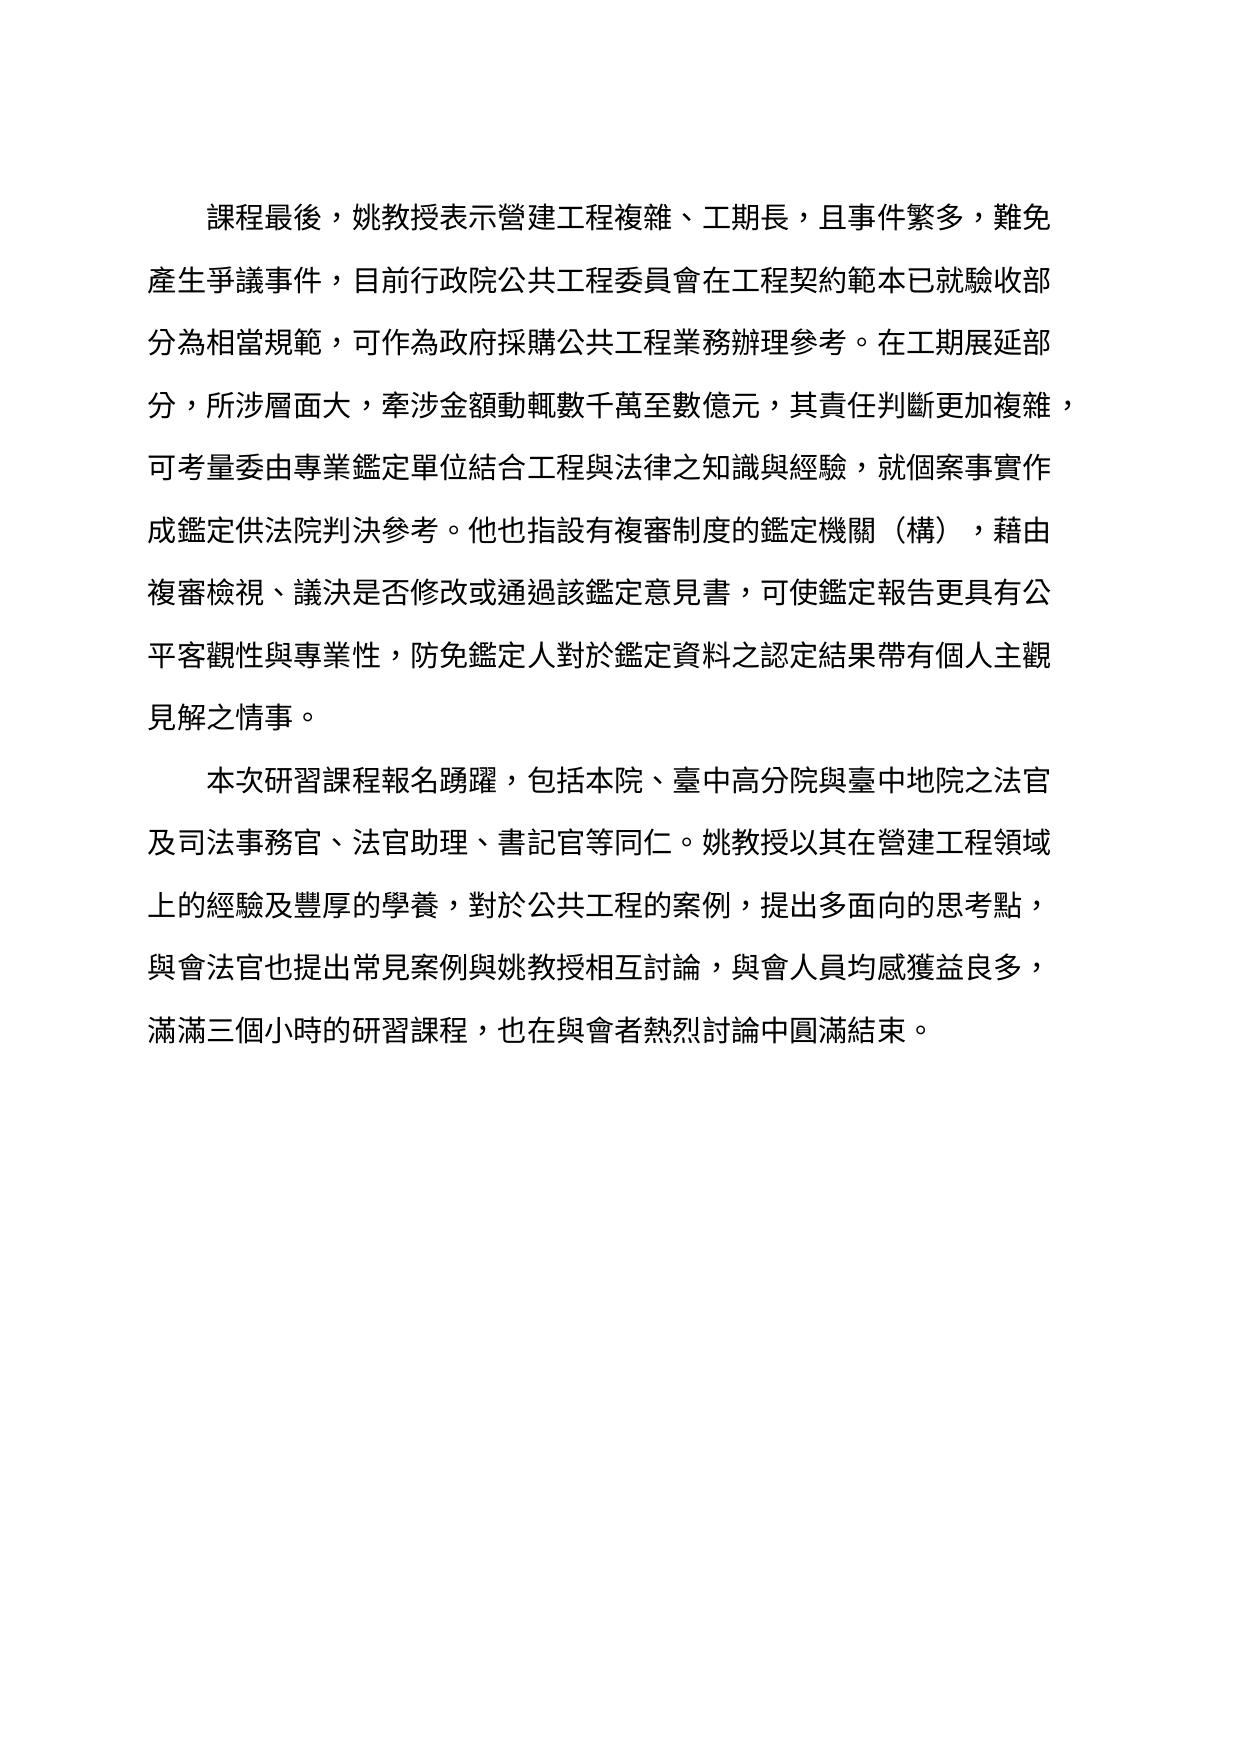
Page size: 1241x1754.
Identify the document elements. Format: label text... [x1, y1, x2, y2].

text 本次研習課程報名踴躍，包括本院、臺中高分院與臺中地院之法官及司法事務官、法官助理、書記官等同仁。姚教授以其在營建工程領域上的經驗及豐厚的學養，對於公共工程的案例，提出多面向的思考點，與會法官也提出常見案例與姚教授相互討論，與會人員均感獲益良多，滿滿三個小時的研習課程，也在與會者熱烈討論中圓滿結束。 [148, 737, 1053, 1049]
text 課程最後，姚教授表示營建工程複雜、工期長，且事件繁多，難免產生爭議事件，目前行政院公共工程委員會在工程契約範本已就驗收部分為相當規範，可作為政府採購公共工程業務辦理參考。在工期展延部分，所涉層面大，牽涉金額動輒數千萬至數億元，其責任判斷更加複雜，可考量委由專業鑑定單位結合工程與法律之知識與經驗，就個案事實作成鑑定供法院判決參考。他也指設有複審制度的鑑定機關（構），藉由複審檢視、議決是否修改或通過該鑑定意見書，可使鑑定報告更具有公平客觀性與專業性，防免鑑定人對於鑑定資料之認定結果帶有個人主觀見解之情事。 [148, 174, 1053, 737]
